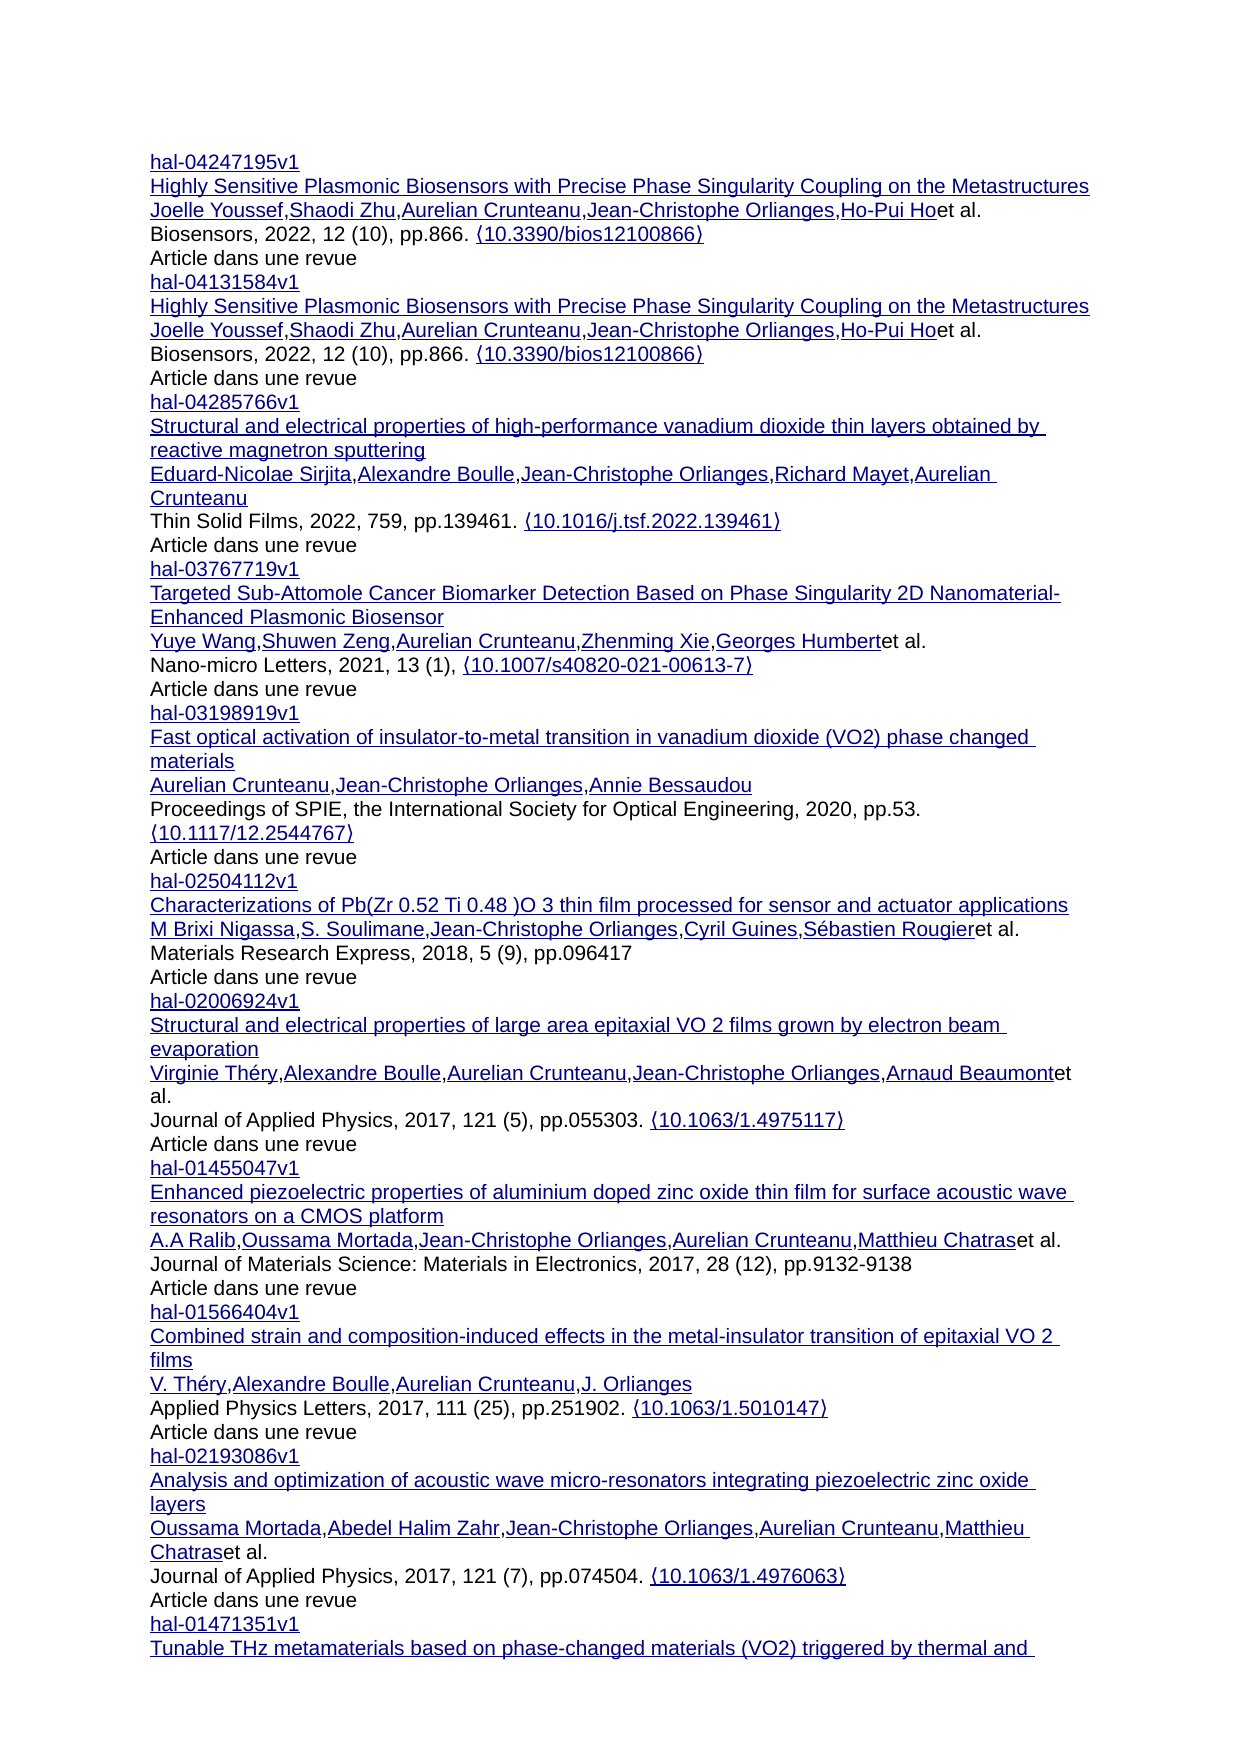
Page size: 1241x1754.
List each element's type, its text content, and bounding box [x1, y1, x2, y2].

table_cell Structural and electrical properties of large area epitaxial VO 2 films grown by electron beam evaporation Virginie Théry,Alexandre Boulle,Aurelian Crunteanu,Jean-Christophe Orlianges,Arnaud Beaumontet al. Journal of Applied Physics, 2017, 121 (5), pp.055303. ⟨10.1063/1.4975117⟩ Article dans une revue hal-01455047v1 [150, 1013, 1090, 1180]
table_cell Structural and electrical properties of high-performance vanadium dioxide thin layers obtained by reactive magnetron sputtering Eduard-Nicolae Sirjita,Alexandre Boulle,Jean-Christophe Orlianges,Richard Mayet,Aurelian Crunteanu Thin Solid Films, 2022, 759, pp.139461. ⟨10.1016/j.tsf.2022.139461⟩ Article dans une revue hal-03767719v1 [150, 414, 1090, 581]
table_cell Fast optical activation of insulator-to-metal transition in vanadium dioxide (VO2) phase changed materials Aurelian Crunteanu,Jean-Christophe Orlianges,Annie Bessaudou Proceedings of SPIE, the International Society for Optical Engineering, 2020, pp.53. ⟨10.1117/12.2544767⟩ Article dans une revue hal-02504112v1 [150, 725, 1090, 893]
table_cell Tunable THz metamaterials based on phase-changed materials (VO2) triggered by thermal and [150, 1635, 1090, 1659]
table_cell Combined strain and composition-induced effects in the metal-insulator transition of epitaxial VO 2 films V. Théry,Alexandre Boulle,Aurelian Crunteanu,J. Orlianges Applied Physics Letters, 2017, 111 (25), pp.251902. ⟨10.1063/1.5010147⟩ Article dans une revue hal-02193086v1 [150, 1324, 1090, 1468]
table_cell Highly Sensitive Plasmonic Biosensors with Precise Phase Singularity Coupling on the Metastructures [150, 294, 1090, 315]
table_cell Targeted Sub-Attomole Cancer Biomarker Detection Based on Phase Singularity 2D Nanomaterial-Enhanced Plasmonic Biosensor Yuye Wang,Shuwen Zeng,Aurelian Crunteanu,Zhenming Xie,Georges Humbertet al. Nano-micro Letters, 2021, 13 (1), ⟨10.1007/s40820-021-00613-7⟩ Article dans une revue hal-03198919v1 [150, 581, 1090, 725]
table_cell Characterizations of Pb(Zr 0.52 Ti 0.48 )O 3 thin film processed for sensor and actuator applications M Brixi Nigassa,S. Soulimane,Jean-Christophe Orlianges,Cyril Guines,Sébastien Rougieret al. Materials Research Express, 2018, 5 (9), pp.096417 Article dans une revue hal-02006924v1 [150, 893, 1090, 1012]
table_cell Analysis and optimization of acoustic wave micro-resonators integrating piezoelectric zinc oxide layers Oussama Mortada,Abedel Halim Zahr,Jean-Christophe Orlianges,Aurelian Crunteanu,Matthieu Chatraset al. Journal of Applied Physics, 2017, 121 (7), pp.074504. ⟨10.1063/1.4976063⟩ Article dans une revue hal-01471351v1 [150, 1468, 1090, 1635]
table_cell Joelle Youssef,Shaodi Zhu,Aurelian Crunteanu,Jean-Christophe Orlianges,Ho-Pui Hoet al. Biosensors, 2022, 12 (10), pp.866. ⟨10.3390/bios12100866⟩ Article dans une revue hal-04131584v1 [150, 196, 1090, 294]
table_cell Highly Sensitive Plasmonic Biosensors with Precise Phase Singularity Coupling on the Metastructures [150, 174, 1090, 195]
table_cell Joelle Youssef,Shaodi Zhu,Aurelian Crunteanu,Jean-Christophe Orlianges,Ho-Pui Hoet al. Biosensors, 2022, 12 (10), pp.866. ⟨10.3390/bios12100866⟩ Article dans une revue hal-04285766v1 [150, 316, 1090, 413]
table_cell Enhanced piezoelectric properties of aluminium doped zinc oxide thin film for surface acoustic wave resonators on a CMOS platform A.A Ralib,Oussama Mortada,Jean-Christophe Orlianges,Aurelian Crunteanu,Matthieu Chatraset al. Journal of Materials Science: Materials in Electronics, 2017, 28 (12), pp.9132-9138 Article dans une revue hal-01566404v1 [150, 1180, 1090, 1324]
table_cell hal-04247195v1 [150, 150, 1090, 174]
